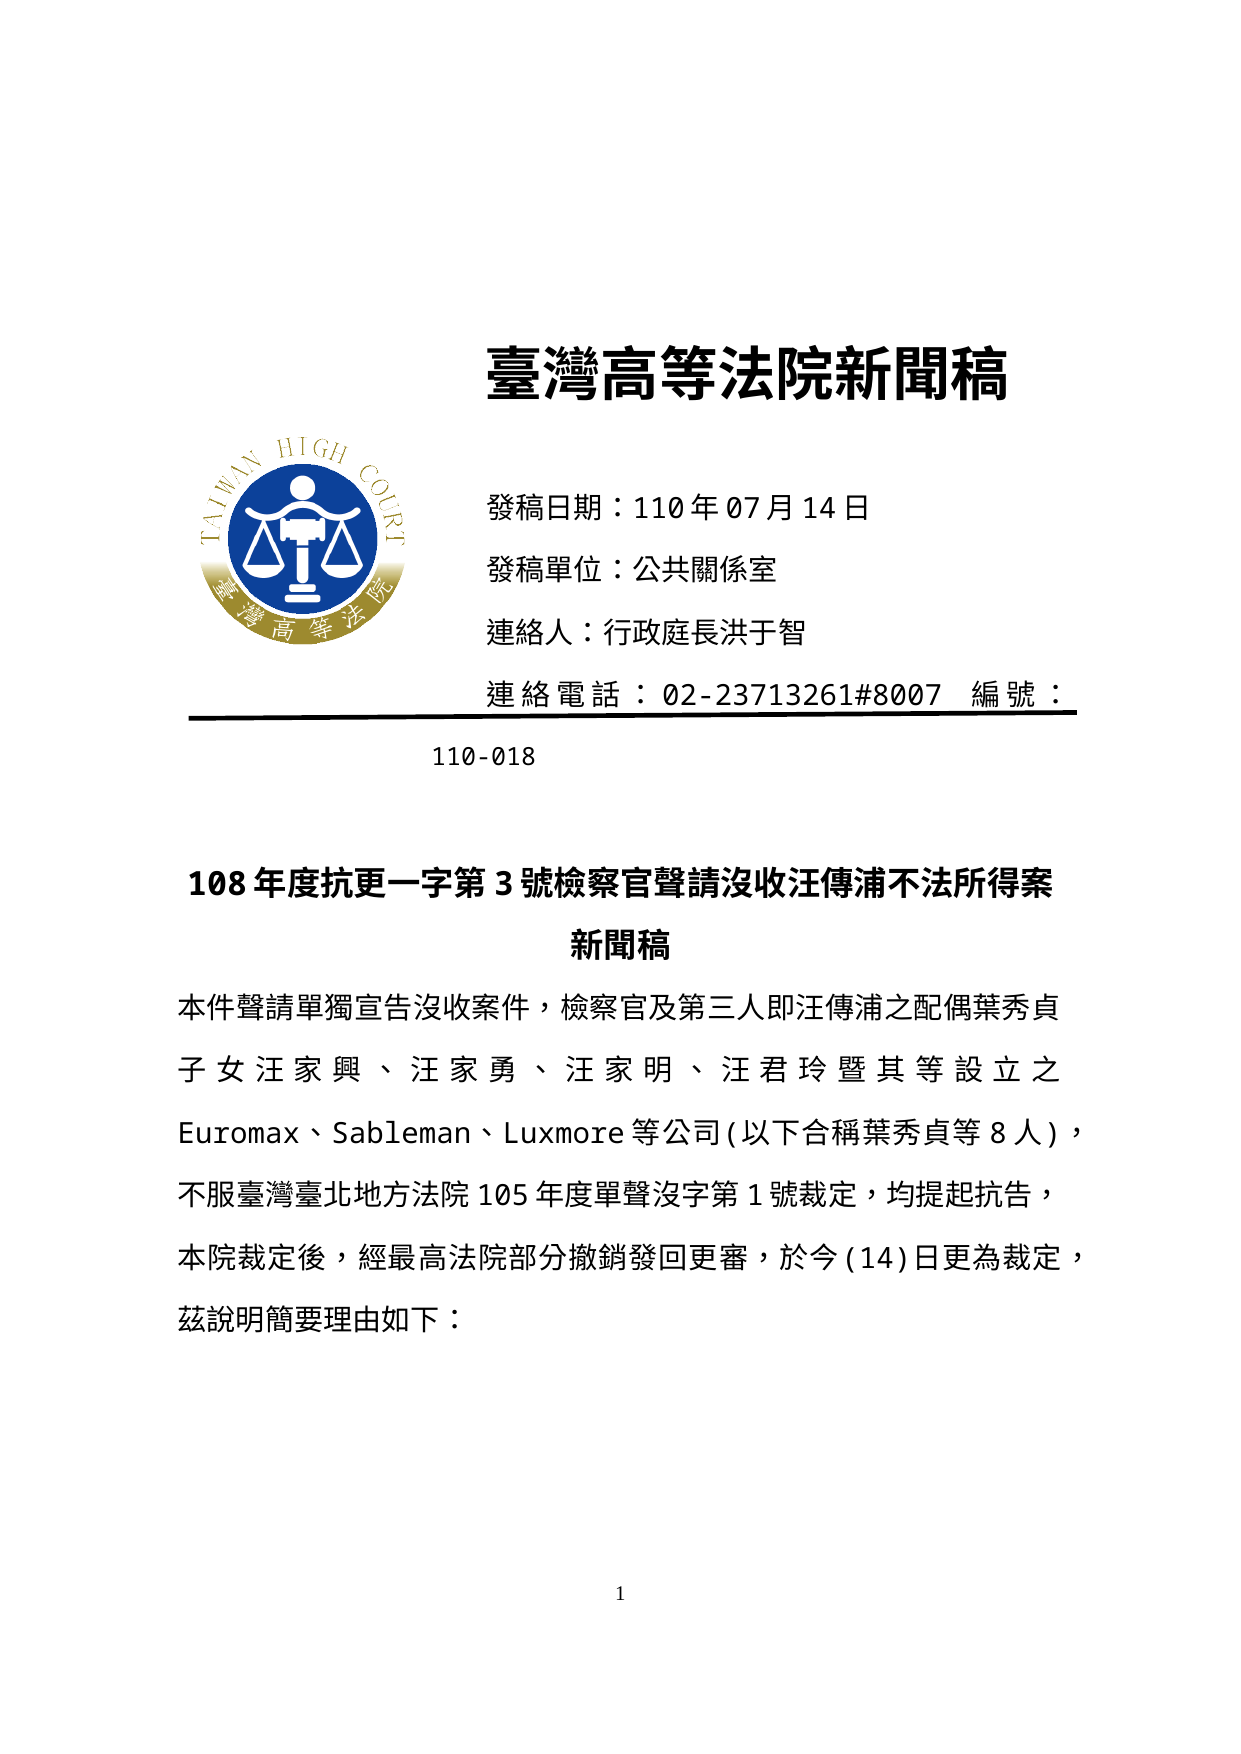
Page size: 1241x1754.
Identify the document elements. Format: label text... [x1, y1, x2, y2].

text 本件聲請單獨宣告沒收案件，檢察官及第三人即汪傳浦之配偶葉秀貞、子女汪家興、汪家勇、汪家明、汪君玲暨其等設立之Euromax、Sableman、Luxmore等公司(以下合稱葉秀貞等8人)，不服臺灣臺北地方法院105年度單聲沒字第1號裁定，均提起抗告，本院裁定後，經最高法院部分撤銷發回更審，於今(14)日更為裁定，茲說明簡要理由如下： [177, 964, 1063, 1339]
text 108年度抗更一字第3號檢察官聲請沒收汪傳浦不法所得案 [177, 839, 1063, 901]
table_header [177, 297, 428, 776]
table_header 110-018 [428, 715, 1073, 776]
text 新聞稿 [177, 901, 1063, 964]
table_header 臺灣高等法院新聞稿 發稿日期：110年07月14日 發稿單位：公共關係室 連絡人：行政庭長洪于智 連絡電話：02-23713261#8007 編號： [428, 297, 1073, 714]
